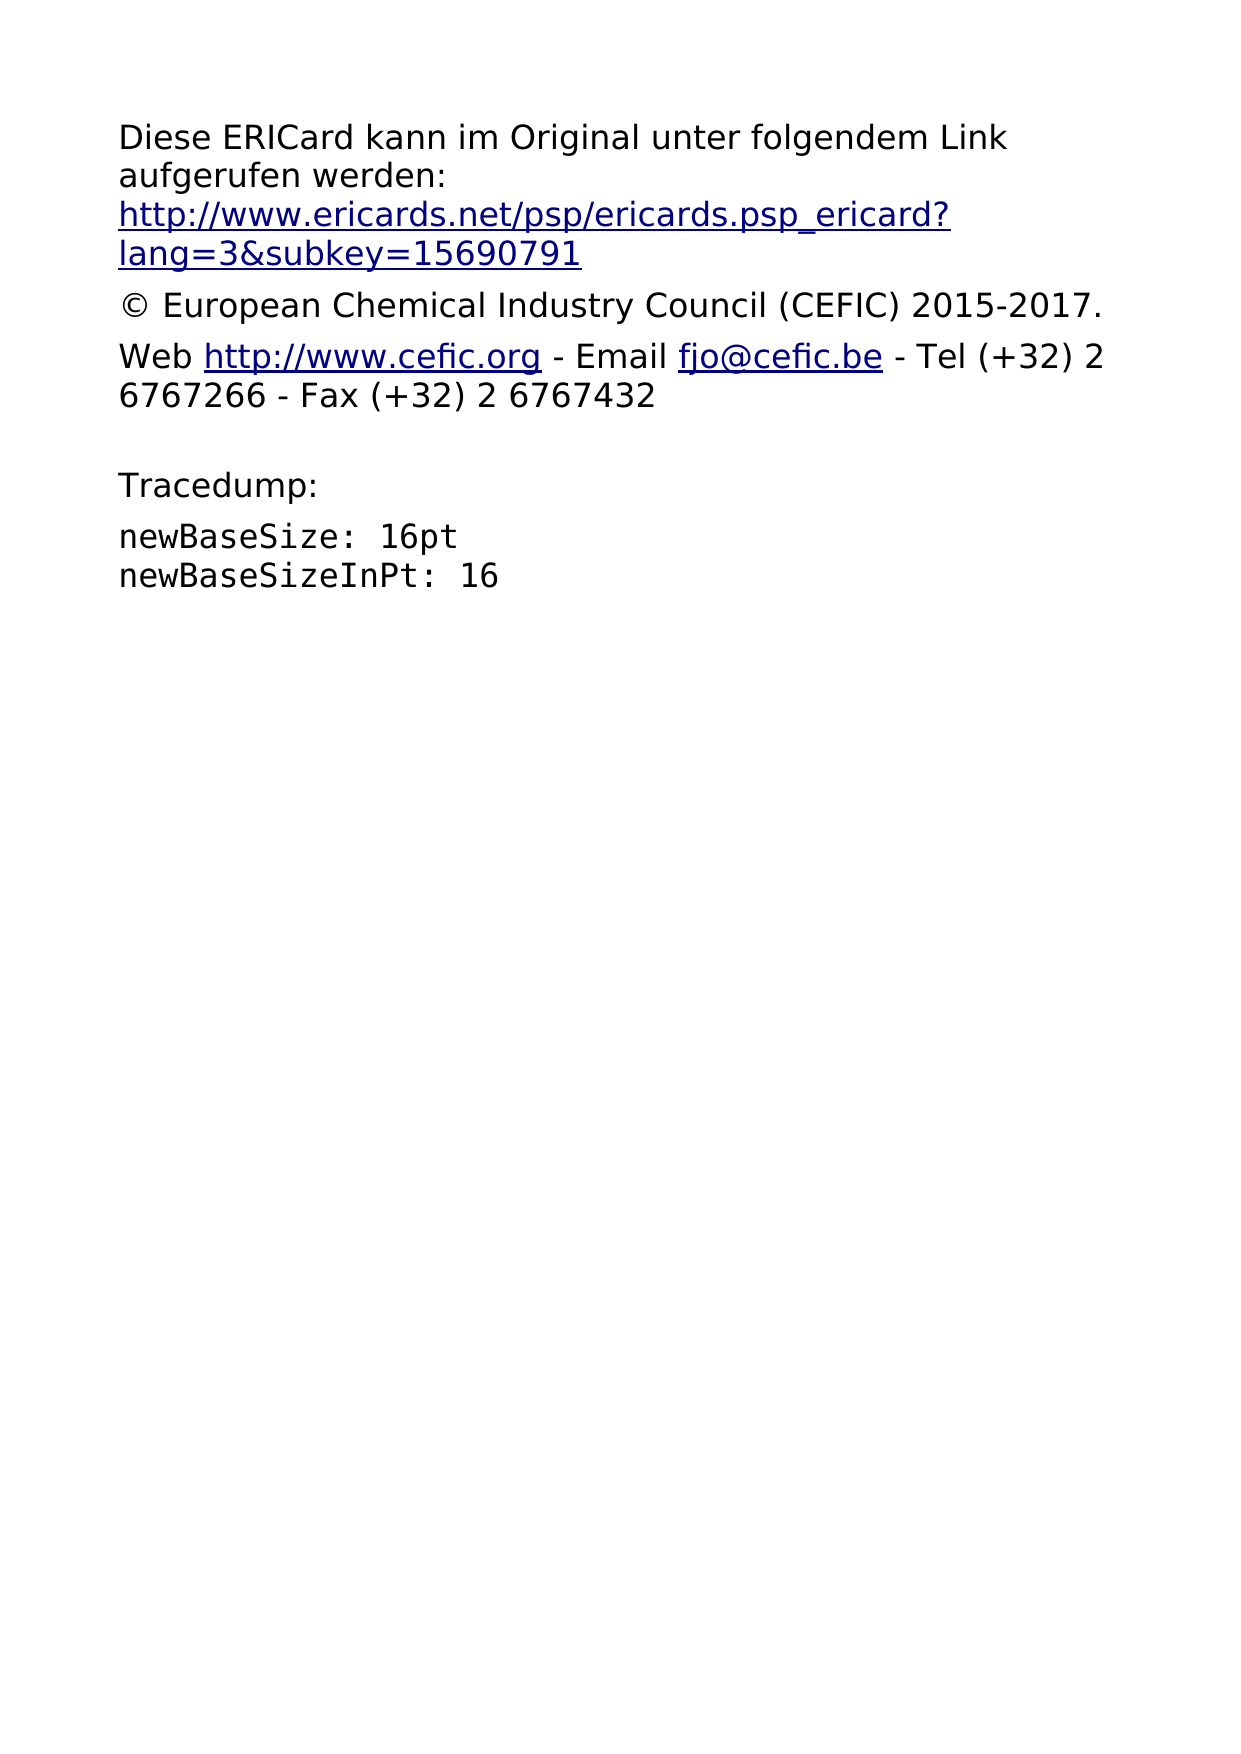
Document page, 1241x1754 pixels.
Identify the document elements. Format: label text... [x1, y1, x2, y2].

text © European Chemical Industry Council (CEFIC) 2015-2017. [118, 286, 1122, 325]
text Tracedump: [118, 428, 1122, 505]
text Diese ERICard kann im Original unter folgendem Link aufgerufen werden: http://www.ericards.net/psp/ericards.psp_ericard?lang=3&subkey=15690791 [118, 118, 1122, 273]
text Web http://www.cefic.org - Email fjo@cefic.be - Tel (+32) 2 6767266 - Fax (+32) 2 6767432 [118, 337, 1122, 415]
text newBaseSize: 16pt newBaseSizeInPt: 16 [118, 518, 1122, 596]
